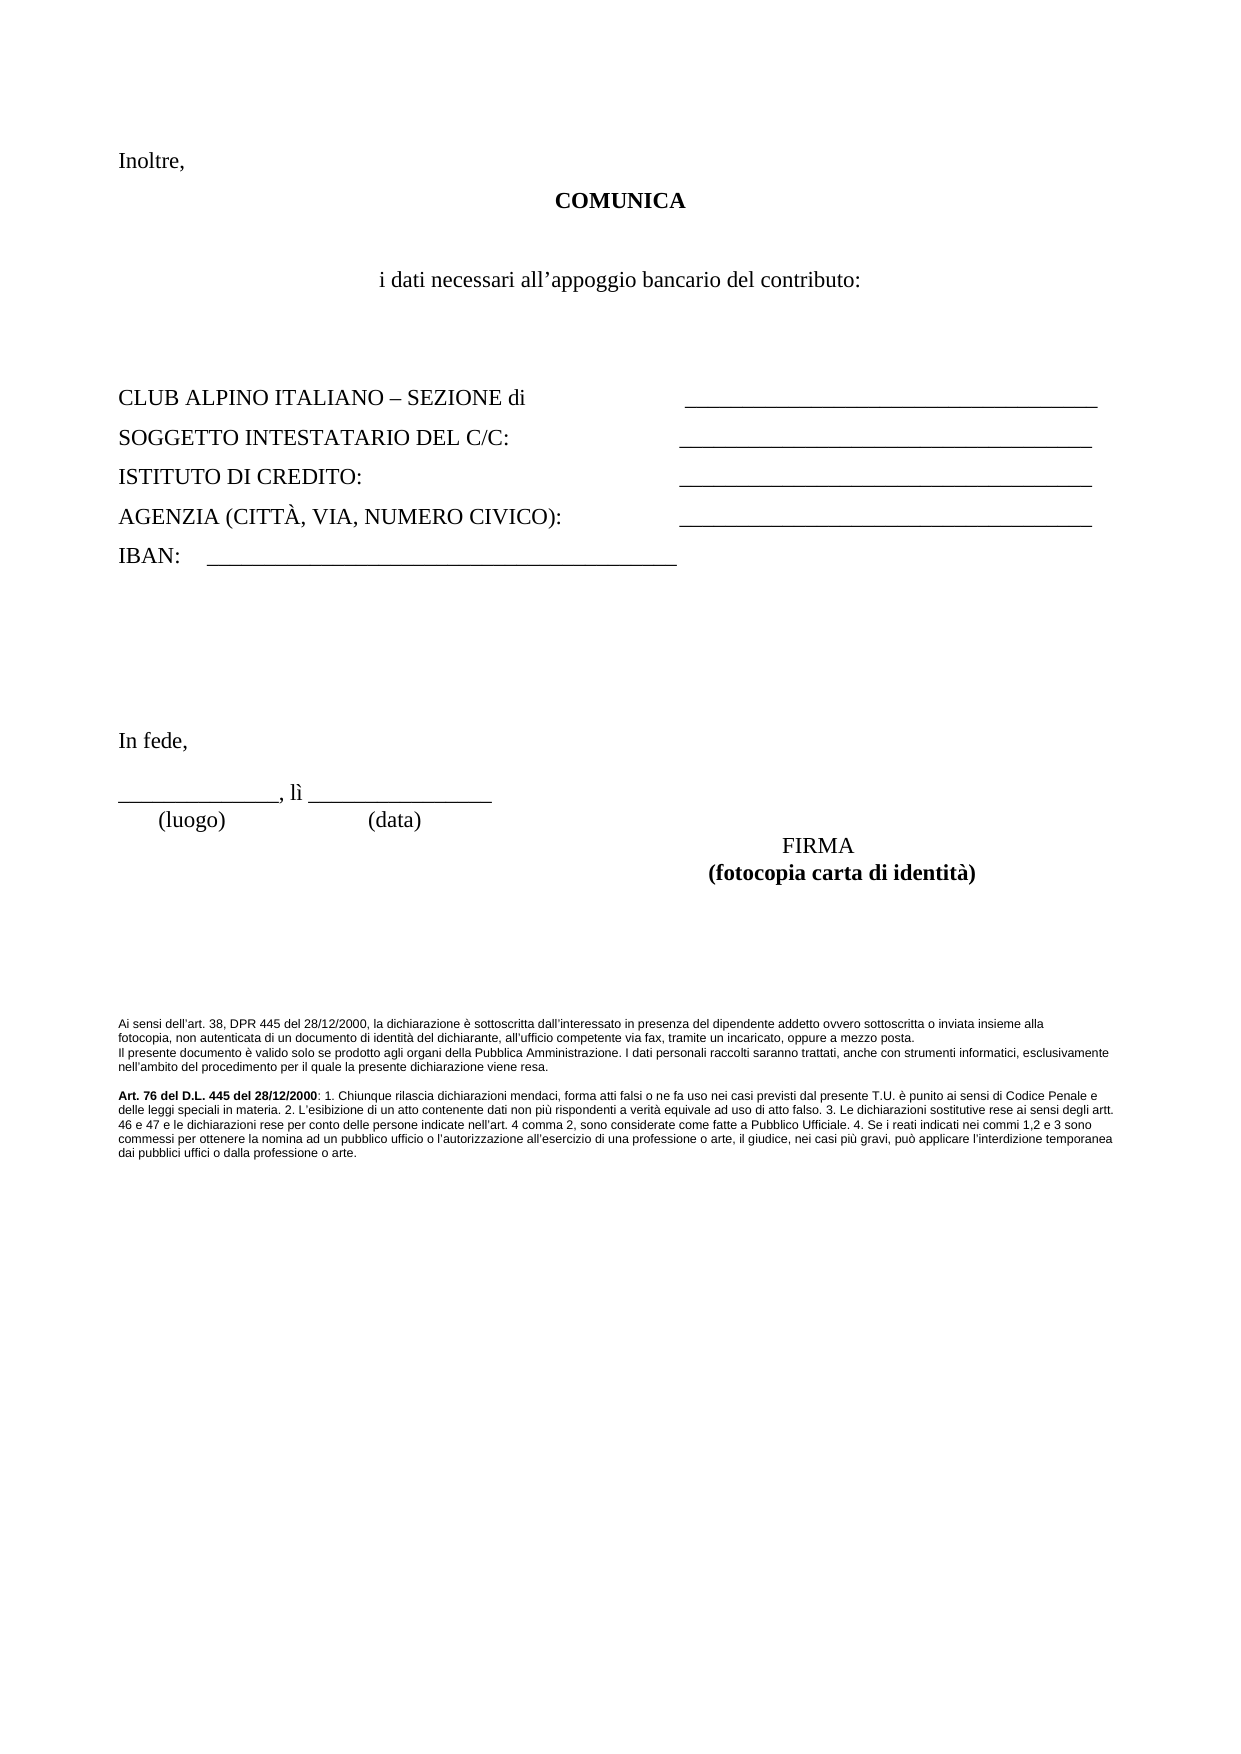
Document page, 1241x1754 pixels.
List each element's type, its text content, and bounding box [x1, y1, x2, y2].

text Agenzia (città, via, numero civico): ____________________________________ [118, 503, 1122, 529]
text CLUB ALPINO ITALIANO – SEZIONE di ____________________________________ [118, 384, 1122, 411]
text FIRMA [118, 832, 1122, 858]
text Istituto di credito: ____________________________________ [118, 463, 1122, 490]
text (fotocopia carta di identità) [118, 858, 1122, 885]
text Ai sensi dell’art. 38, DPR 445 del 28/12/2000, la dichiarazione è sottoscritta dall’interessato in presenza del dipendente addetto ovvero sottoscritta o inviata insieme alla fotocopia, non autenticata di un documento di identità del dichiarante, all’ufficio competente via fax, tramite un incaricato, oppure a mezzo posta. [118, 1017, 1093, 1045]
text SOGGETTO INTESTATARIO DEL C/C: ____________________________________ [118, 424, 1122, 450]
text i dati necessari all’appoggio bancario del contributo: [118, 266, 1122, 292]
text (luogo) (data) [118, 806, 1122, 832]
text In fede, [118, 727, 1122, 753]
text Art. 76 del D.L. 445 del 28/12/2000: 1. Chiunque rilascia dichiarazioni mendaci, forma atti falsi o ne fa uso nei casi previsti dal presente T.U. è punito ai sensi di Codice Penale e delle leggi speciali in materia. 2. L’esibizione di un atto contenente dati non più rispondenti a verità equivale ad uso di atto falso. 3. Le dichiarazioni sostitutive rese ai sensi degli artt. 46 e 47 e le dichiarazioni rese per conto delle persone indicate nell’art. 4 comma 2, sono considerate come fatte a Pubblico Ufficiale. 4. Se i reati indicati nei commi 1,2 e 3 sono commessi per ottenere la nomina ad un pubblico ufficio o l’autorizzazione all’esercizio di una professione o arte, il giudice, nei casi più gravi, può applicare l’interdizione temporanea dai pubblici uffici o dalla professione o arte. [118, 1088, 1122, 1160]
text COMUNICA [118, 187, 1122, 213]
text ______________, lì ________________ [118, 779, 1122, 806]
text Il presente documento è valido solo se prodotto agli organi della Pubblica Amministrazione. I dati personali raccolti saranno trattati, anche con strumenti informatici, esclusivamente nell’ambito del procedimento per il quale la presente dichiarazione viene resa. [118, 1045, 1122, 1074]
text IBAN: _________________________________________ [118, 542, 1122, 569]
text Inoltre, [118, 148, 1122, 174]
